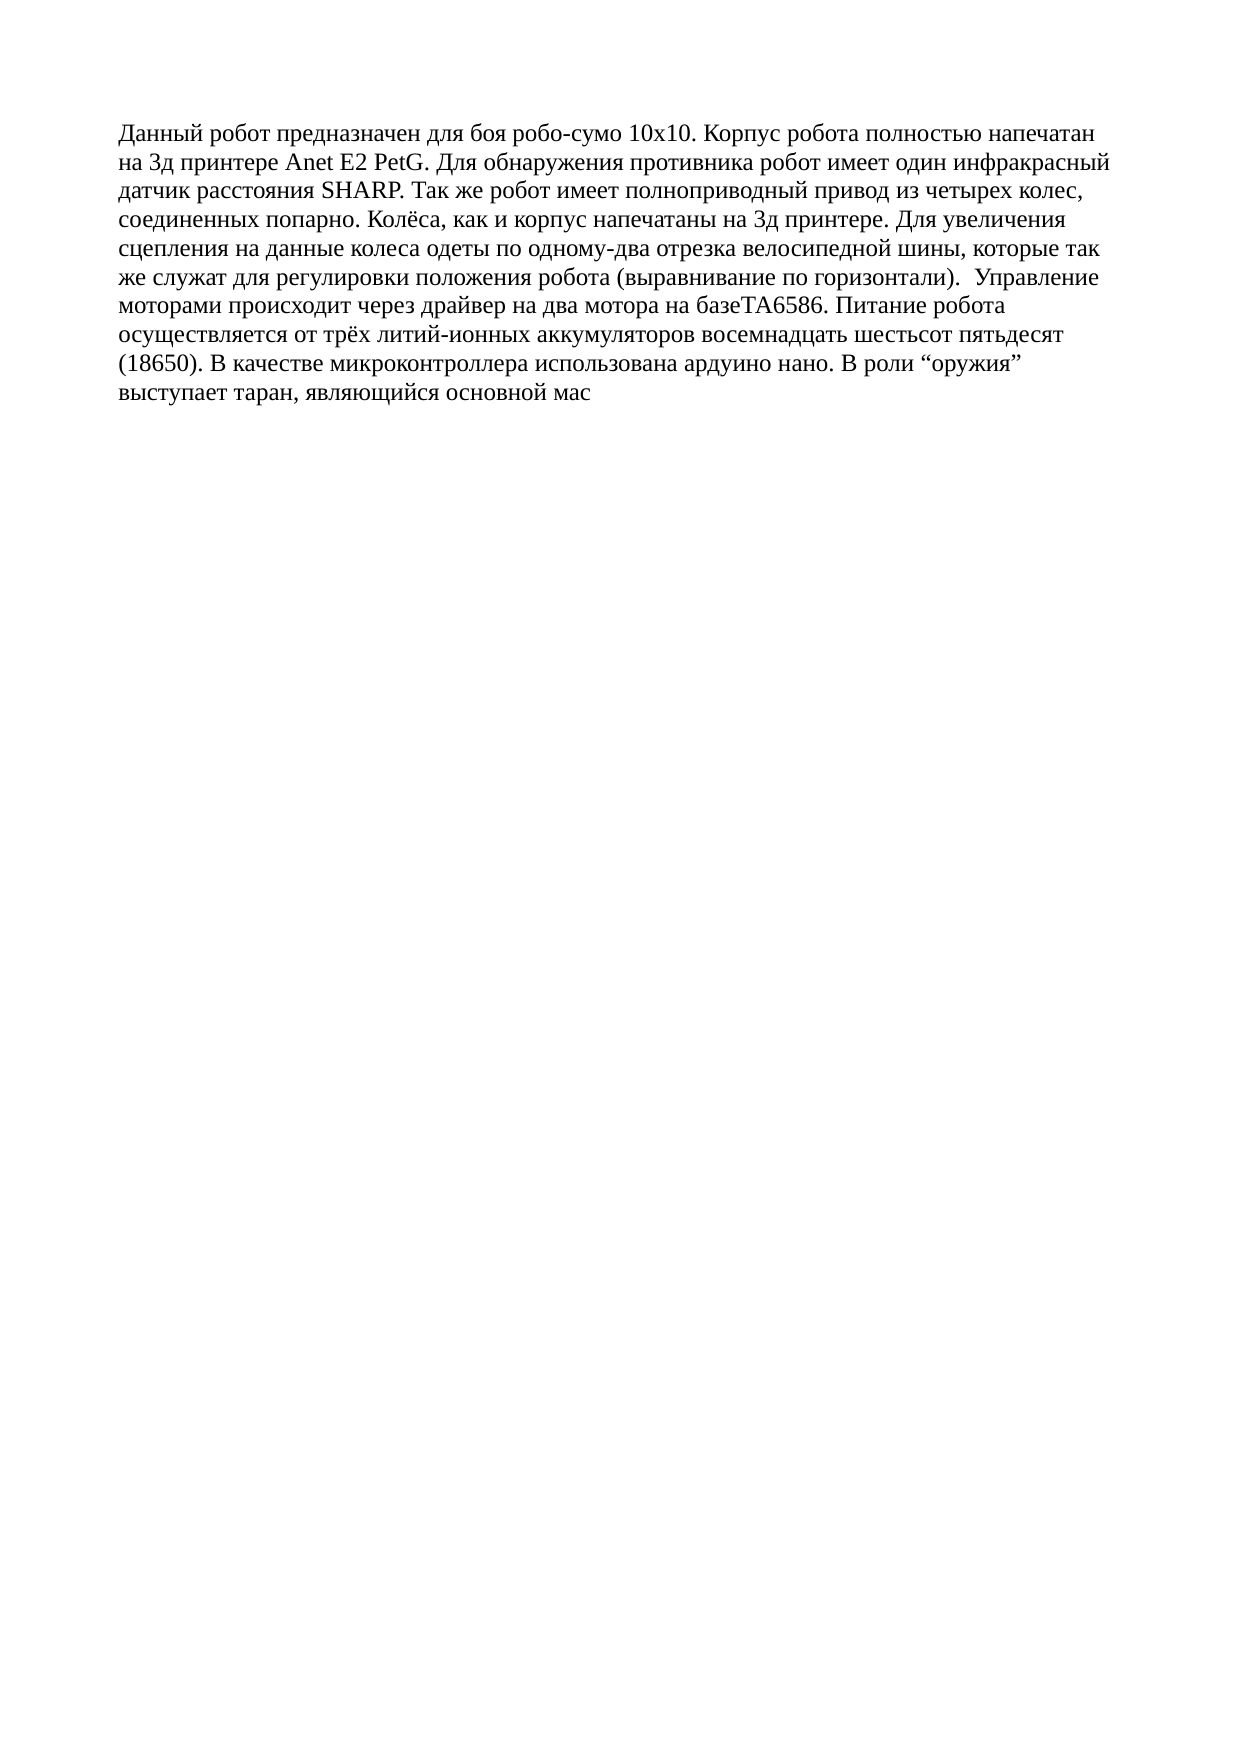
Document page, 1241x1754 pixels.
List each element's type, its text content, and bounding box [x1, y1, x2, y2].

text Данный робот предназначен для боя робо-сумо 10х10. Корпус робота полностью напечатан на 3д принтере Anet E2 PetG. Для обнаружения противника робот имеет один инфракрасный датчик расстояния SHARP. Так же робот имеет полноприводный привод из четырех колес, соединенных попарно. Колёса, как и корпус напечатаны на 3д принтере. Для увеличения сцепления на данные колеса одеты по одному-два отрезка велосипедной шины, которые так же служат для регулировки положения робота (выравнивание по горизонтали). Управление моторами происходит через драйвер на два мотора на базеТА6586. Питание робота осуществляется от трёх литий-ионных аккумуляторов восемнадцать шестьсот пятьдесят (18650). В качестве микроконтроллера использована ардуино нано. В роли “оружия” выступает таран, являющийся основной мас [118, 118, 1122, 406]
